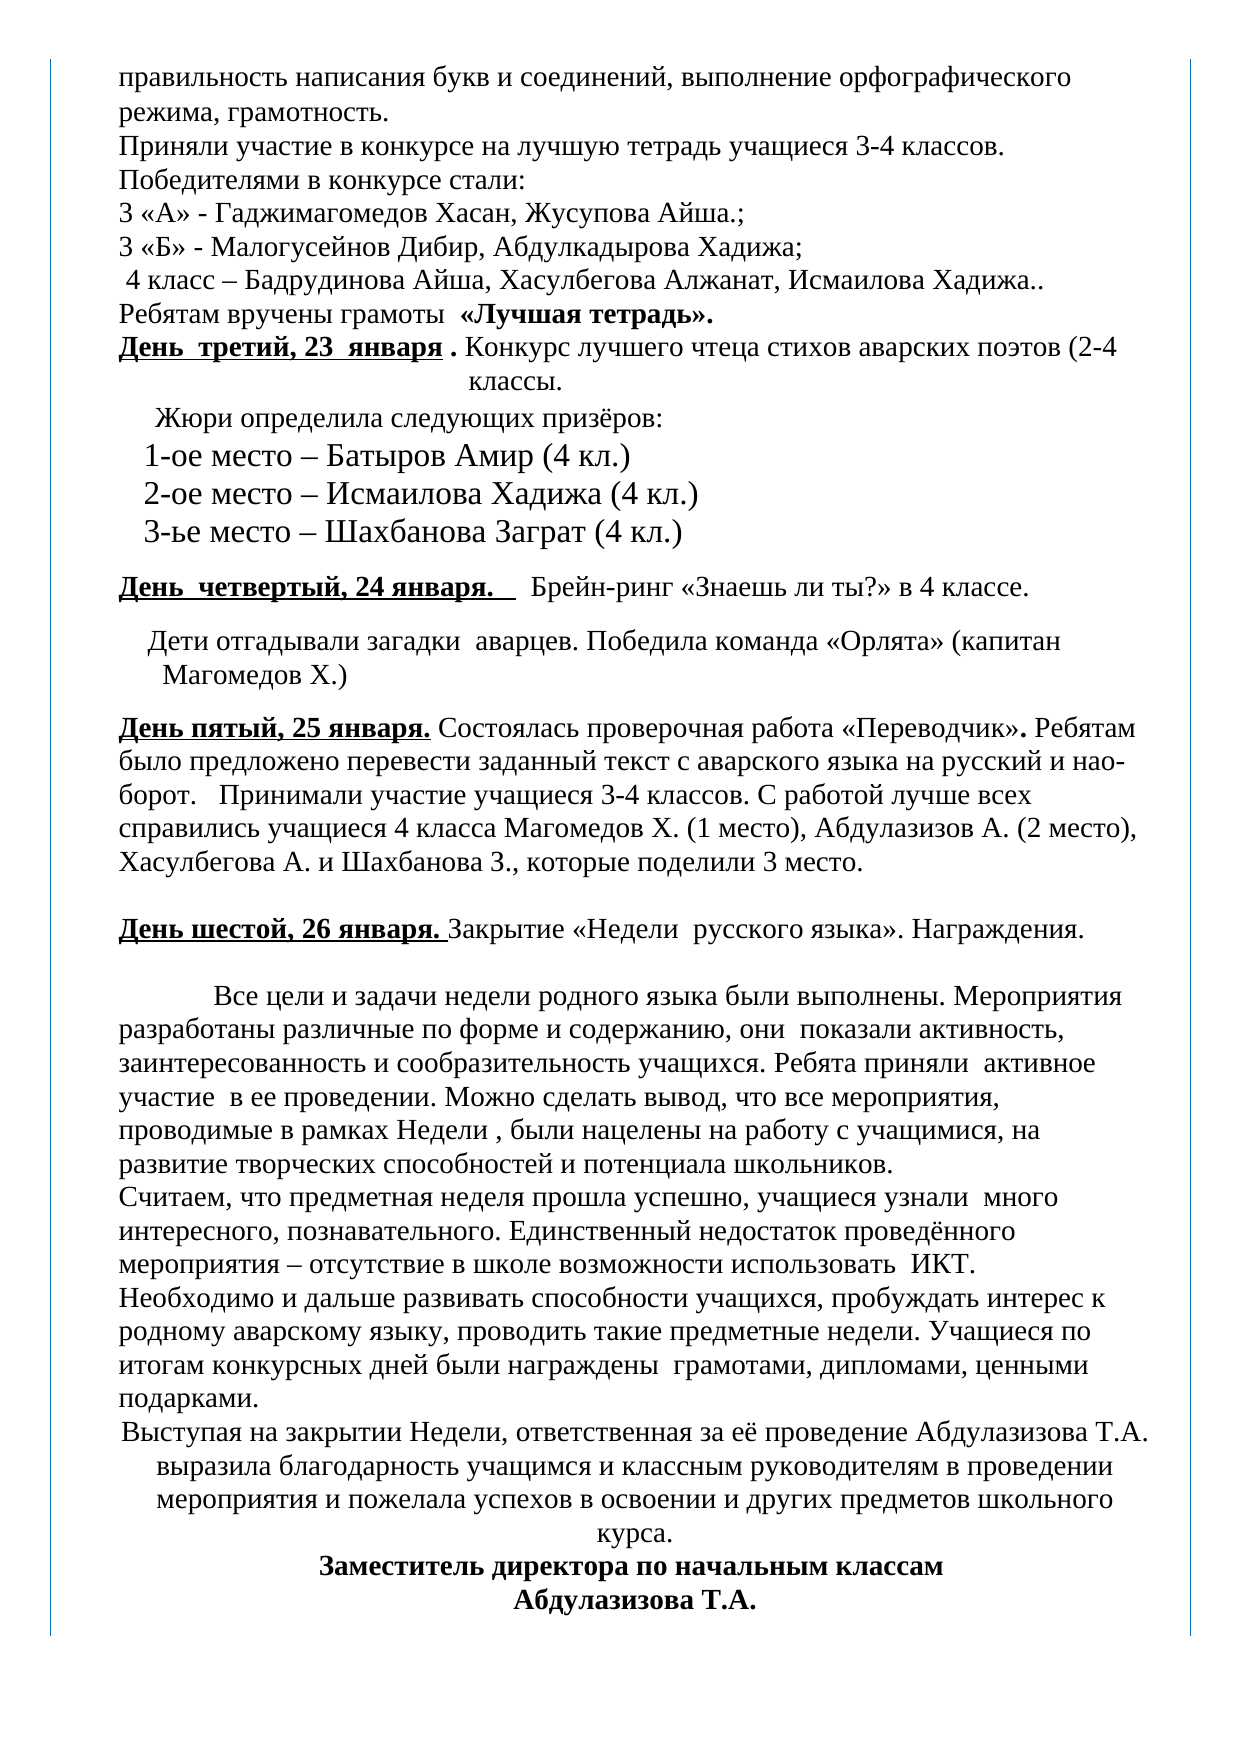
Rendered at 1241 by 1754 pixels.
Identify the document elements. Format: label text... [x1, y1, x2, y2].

text 3-ье место – Шахбанова Заграт (4 кл.) [118, 512, 1152, 550]
text День третий, 23 января . Конкурс лучшего чтеца стихов аварских поэтов (2-4 [118, 329, 1152, 363]
text День четвертый, 24 января. Брейн-ринг «Знаешь ли ты?» в 4 классе. [118, 569, 1152, 603]
text Дети отгадывали загадки аварцев. Победила команда «Орлята» (капитан [118, 623, 1152, 657]
text правильность написания букв и соединений, выполнение орфографического режима, грамотность. Приняли участие в конкурсе на лучшую тетрадь учащиеся 3-4 классов. Победителями в конкурсе стали: 3 «А» - Гаджимагомедов Хасан, Жусупова Айша.; [118, 59, 1152, 229]
text 4 класс – Бадрудинова Айша, Хасулбегова Алжанат, Исмаилова Хадижа.. Ребятам вручены грамоты «Лучшая тетрадь». [118, 262, 1152, 329]
text классы. [118, 363, 1152, 397]
text День пятый, 25 января. Состоялась проверочная работа «Переводчик». Ребятам было предложено перевести заданный текст с аварского языка на русский и нао-борот. Принимали участие учащиеся 3-4 классов. С работой лучше всех справились учащиеся 4 класса Магомедов Х. (1 место), Абдулазизов А. (2 место), Хасулбегова А. и Шахбанова З., которые поделили 3 место. [118, 710, 1152, 877]
text 1-ое место – Батыров Амир (4 кл.) [118, 435, 1152, 473]
text Все цели и задачи недели родного языка были выполнены. Мероприятия разработаны различные по форме и содержанию, они показали активность, заинтересованность и сообразительность учащихся. Ребята приняли активное участие в ее проведении. Можно сделать вывод, что все мероприятия, проводимые в рамках Недели , были нацелены на работу с учащимися, на развитие творческих способностей и потенциала школьников. Считаем, что предметная неделя прошла успешно, учащиеся узнали много интересного, познавательного. Единственный недостаток проведённого мероприятия – отсутствие в школе возможности использовать ИКТ. Необходимо и дальше развивать способности учащихся, пробуждать интерес к родному аварскому языку, проводить такие предметные недели. Учащиеся по итогам конкурсных дней были награждены грамотами, дипломами, ценными подарками. [118, 978, 1152, 1414]
text День шестой, 26 января. Закрытие «Недели русского языка». Награждения. [118, 911, 1152, 944]
text 2-ое место – Исмаилова Хадижа (4 кл.) [118, 473, 1152, 512]
text Абдулазизова Т.А. [118, 1582, 1152, 1615]
text Заместитель директора по начальным классам [118, 1548, 1152, 1582]
text Выступая на закрытии Недели, ответственная за её проведение Абдулазизова Т.А. выразила благодарность учащимся и классным руководителям в проведении мероприятия и пожелала успехов в освоении и других предметов школьного курса. [118, 1414, 1152, 1548]
text Магомедов Х.) [118, 657, 1152, 691]
text 3 «Б» - Малогусейнов Дибир, Абдулкадырова Хадижа; [118, 229, 1152, 262]
text Жюри определила следующих призёров: [118, 397, 1152, 435]
